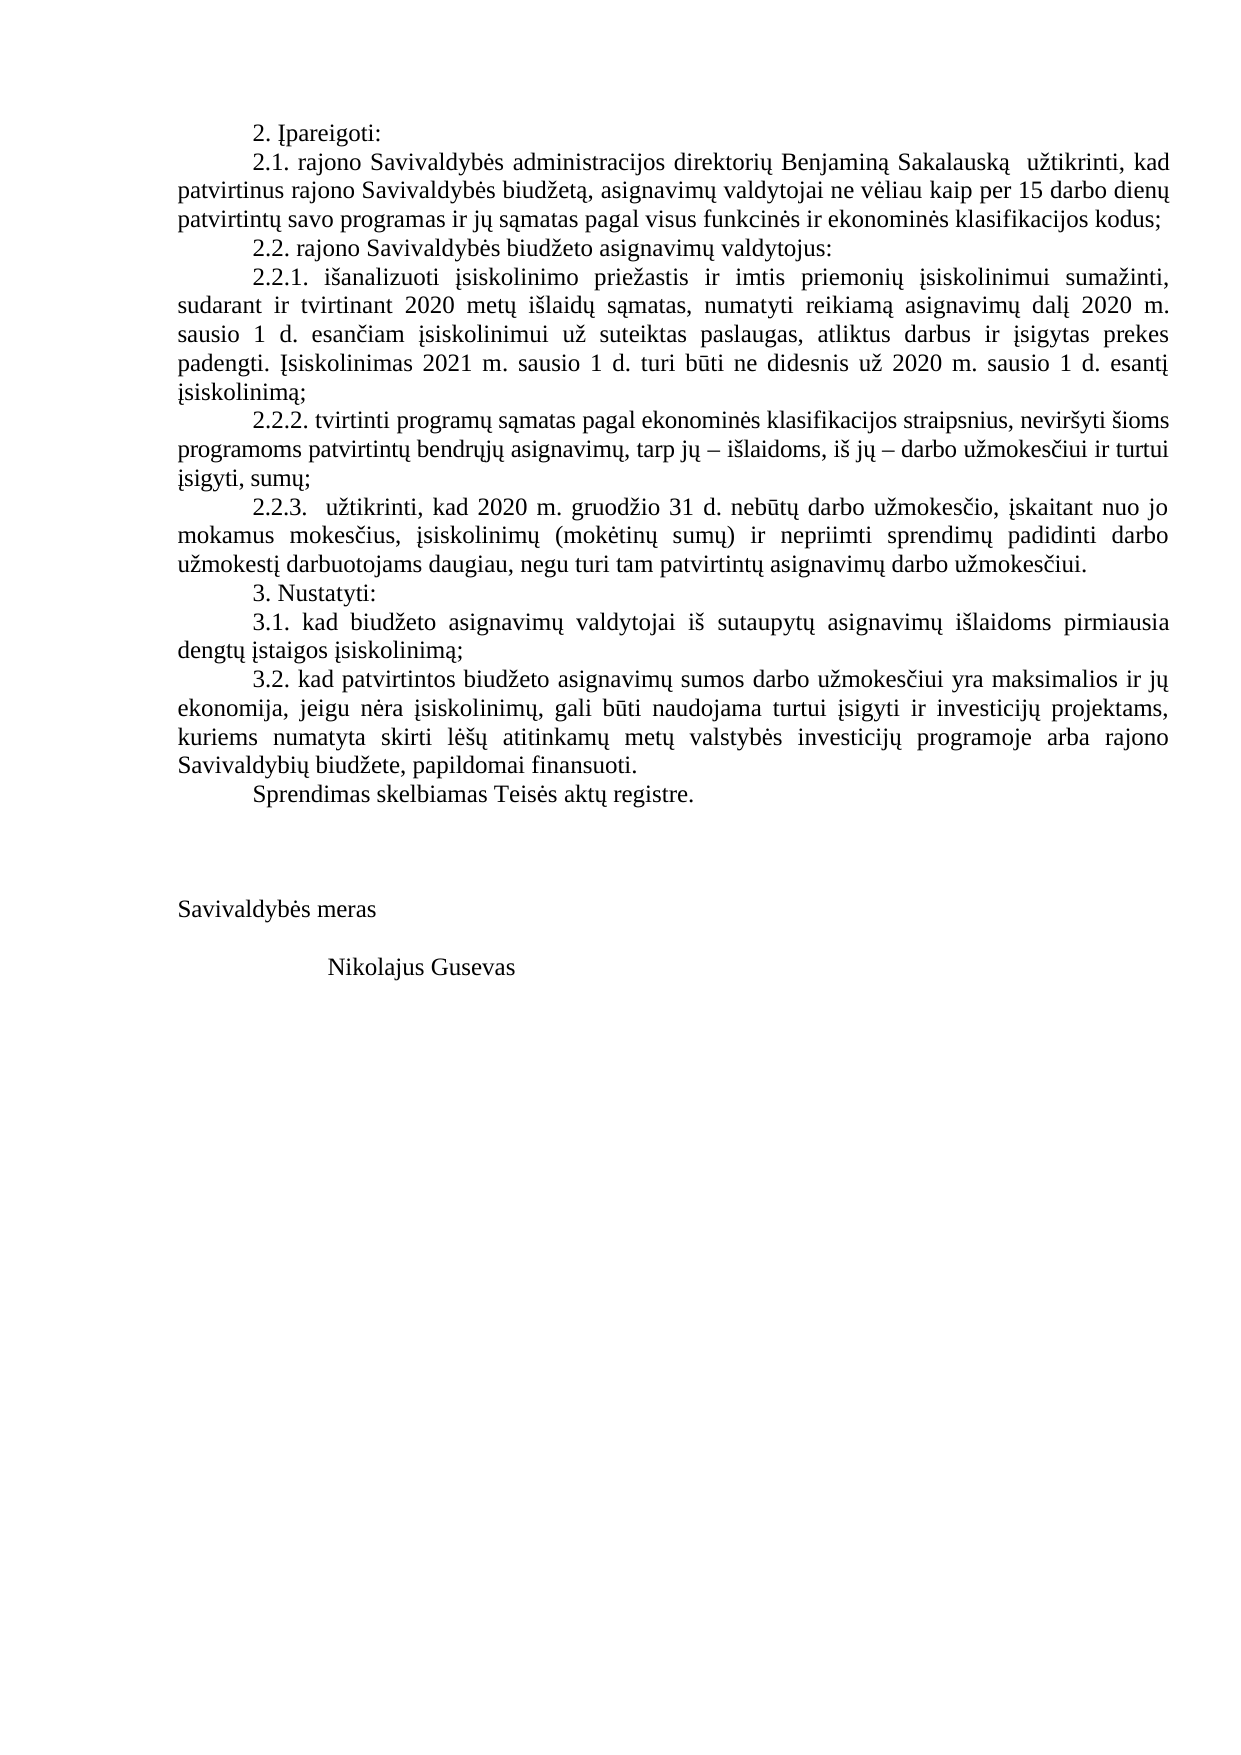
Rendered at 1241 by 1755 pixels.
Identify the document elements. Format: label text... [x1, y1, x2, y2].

text 2.2. rajono Savivaldybės biudžeto asignavimų valdytojus: [177, 233, 1169, 262]
text Sprendimas skelbiamas Teisės aktų registre. [177, 779, 1169, 808]
text 2.2.3. užtikrinti, kad 2020 m. gruodžio 31 d. nebūtų darbo užmokesčio, įskaitant nuo jo mokamus mokesčius, įsiskolinimų (mokėtinų sumų) ir nepriimti sprendimų padidinti darbo užmokestį darbuotojams daugiau, negu turi tam patvirtintų asignavimų darbo užmokesčiui. [177, 492, 1169, 578]
text 3. Nustatyti: [177, 578, 1169, 607]
text 3.1. kad biudžeto asignavimų valdytojai iš sutaupytų asignavimų išlaidoms pirmiausia dengtų įstaigos įsiskolinimą; [177, 607, 1169, 664]
text 2.2.1. išanalizuoti įsiskolinimo priežastis ir imtis priemonių įsiskolinimui sumažinti, sudarant ir tvirtinant 2020 metų išlaidų sąmatas, numatyti reikiamą asignavimų dalį 2020 m. sausio 1 d. esančiam įsiskolinimui už suteiktas paslaugas, atliktus darbus ir įsigytas prekes padengti. Įsiskolinimas 2021 m. sausio 1 d. turi būti ne didesnis už 2020 m. sausio 1 d. esantį įsiskolinimą; [177, 262, 1169, 406]
text 3.2. kad patvirtintos biudžeto asignavimų sumos darbo užmokesčiui yra maksimalios ir jų ekonomija, jeigu nėra įsiskolinimų, gali būti naudojama turtui įsigyti ir investicijų projektams, kuriems numatyta skirti lėšų atitinkamų metų valstybės investicijų programoje arba rajono Savivaldybių biudžete, papildomai finansuoti. [177, 664, 1169, 779]
text Savivaldybės meras Nikolajus Gusevas [177, 894, 1169, 981]
text 2.1. rajono Savivaldybės administracijos direktorių Benjaminą Sakalauską užtikrinti, kad patvirtinus rajono Savivaldybės biudžetą, asignavimų valdytojai ne vėliau kaip per 15 darbo dienų patvirtintų savo programas ir jų sąmatas pagal visus funkcinės ir ekonominės klasifikacijos kodus; [177, 147, 1169, 233]
text 2.2.2. tvirtinti programų sąmatas pagal ekonominės klasifikacijos straipsnius, neviršyti šioms programoms patvirtintų bendrųjų asignavimų, tarp jų – išlaidoms, iš jų – darbo užmokesčiui ir turtui įsigyti, sumų; [177, 406, 1169, 492]
text 2. Įpareigoti: [177, 118, 1169, 147]
